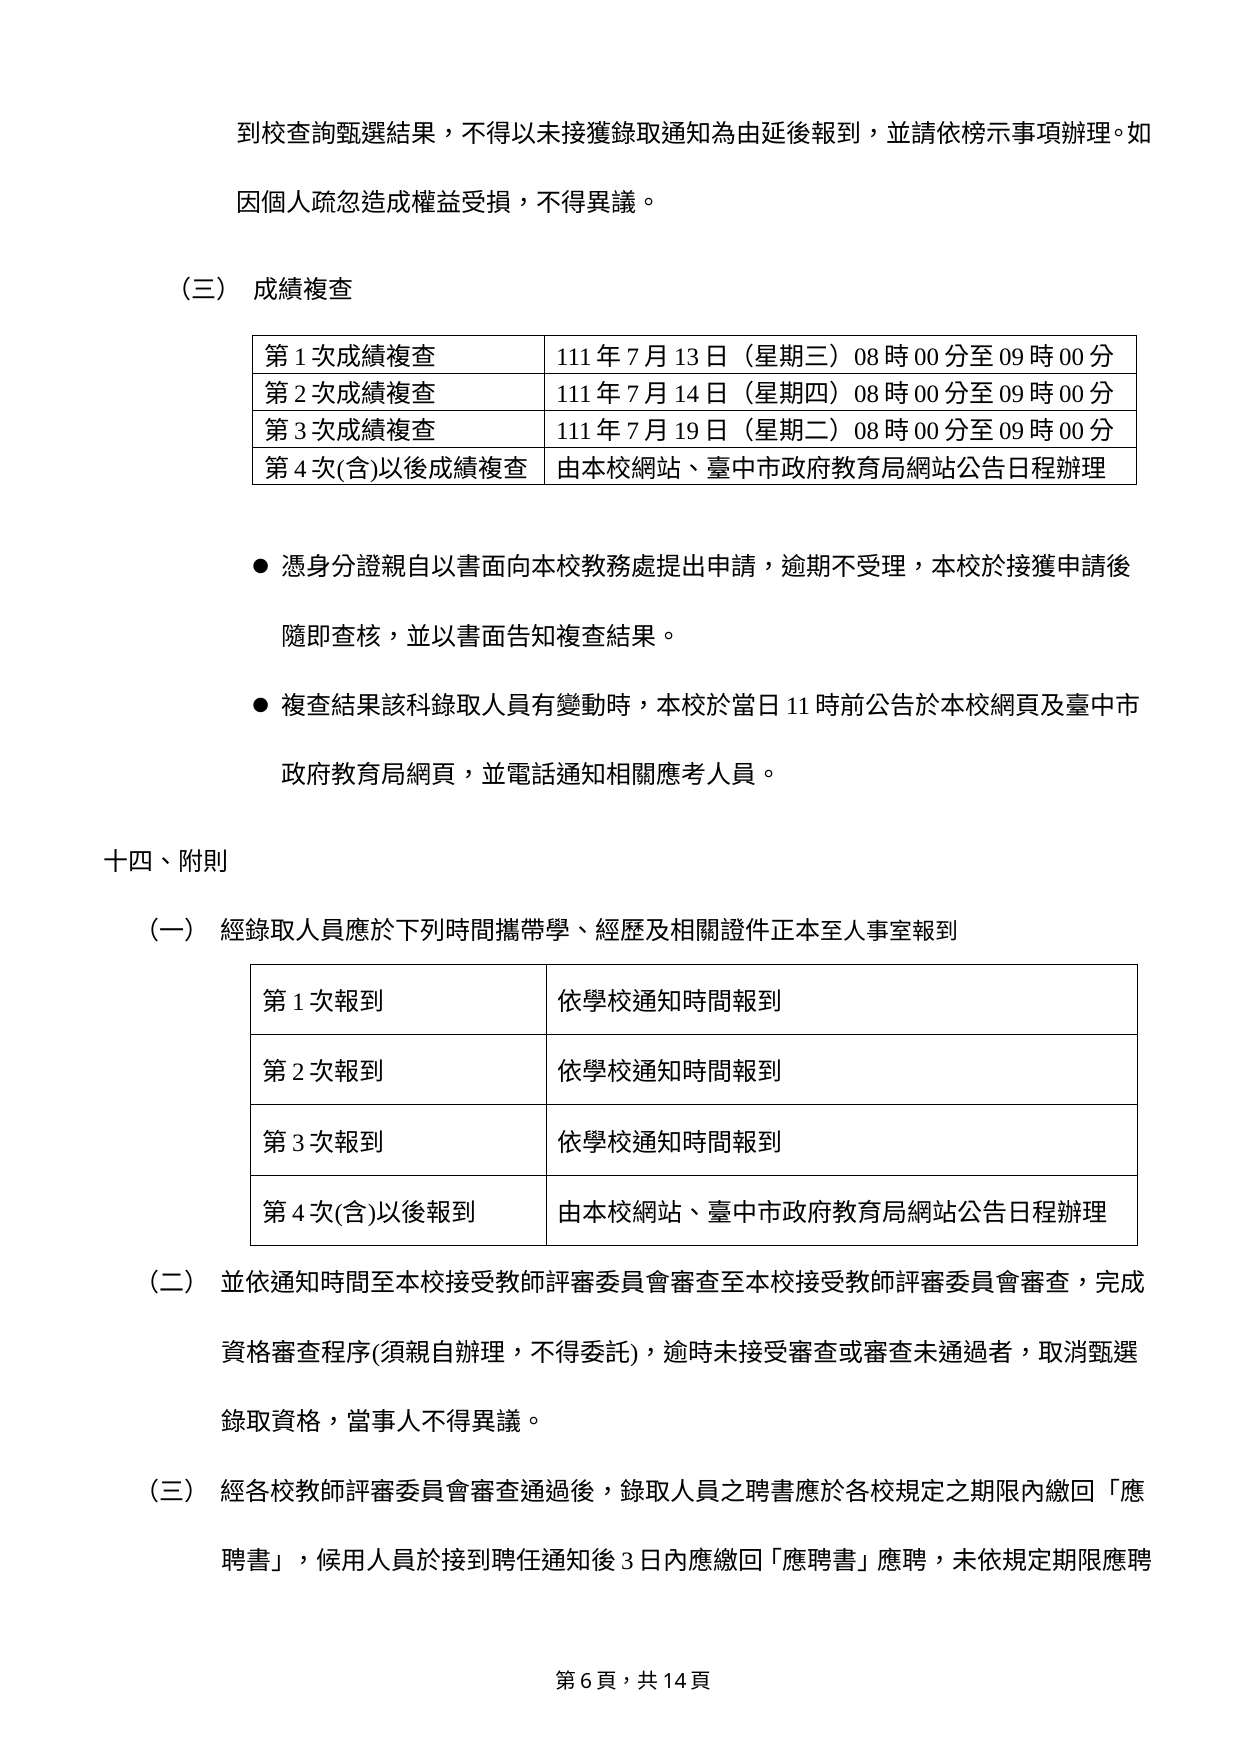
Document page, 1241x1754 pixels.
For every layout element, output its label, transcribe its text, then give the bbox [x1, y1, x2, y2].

table_cell 第3次成績複查 [253, 411, 544, 447]
table_cell 第2次報到 [251, 1035, 546, 1104]
list 複查結果該科錄取人員有變動時，本校於當日11時前公告於本校網頁及臺中市政府教育局網頁，並電話通知相關應考人員。 [251, 669, 1152, 807]
table_header 第1次報到 [251, 965, 546, 1034]
table_header 111年7月13日（星期三）08時00分至09時00分 [545, 336, 1136, 372]
table_cell 第4次(含)以後報到 [251, 1176, 546, 1245]
list 憑身分證親自以書面向本校教務處提出申請，逾期不受理，本校於接獲申請後隨即查核，並以書面告知複查結果。 [251, 530, 1152, 669]
table_cell 111年7月19日（星期二）08時00分至09時00分 [545, 411, 1136, 447]
list 成績複查 [166, 252, 1152, 322]
table_header 第1次成績複查 [253, 336, 544, 372]
table_cell 由本校網站、臺中市政府教育局網站公告日程辦理 [545, 448, 1136, 484]
table_cell 第2次成績複查 [253, 374, 544, 410]
table_header 依學校通知時間報到 [547, 965, 1137, 1034]
table_cell 依學校通知時間報到 [547, 1105, 1137, 1175]
list 並依通知時間至本校接受教師評審委員會審查至本校接受教師評審委員會審查，完成資格審查程序(須親自辦理，不得委託)，逾時未接受審查或審查未通過者，取消甄選錄取資格，當事人不得異議。 [134, 1246, 1152, 1454]
table_cell 由本校網站、臺中市政府教育局網站公告日程辦理 [547, 1176, 1137, 1245]
table_cell 依學校通知時間報到 [547, 1035, 1137, 1104]
list 經錄取人員應於下列時間攜帶學、經歷及相關證件正本至人事室報到 [134, 894, 1152, 963]
text 到校查詢甄選結果，不得以未接獲錄取通知為由延後報到，並請依榜示事項辦理。如因個人疏忽造成權益受損，不得異議。 [236, 96, 1152, 235]
table_cell 第4次(含)以後成績複查 [253, 448, 544, 484]
table_cell 111年7月14日（星期四）08時00分至09時00分 [545, 374, 1136, 410]
table_cell 第3次報到 [251, 1105, 546, 1175]
list 經各校教師評審委員會審查通過後，錄取人員之聘書應於各校規定之期限內繳回「應聘書」，候用人員於接到聘任通知後3日內應繳回「應聘書」應聘，未依規定期限應聘 [134, 1454, 1152, 1593]
text 十四、附則 [103, 825, 1152, 894]
